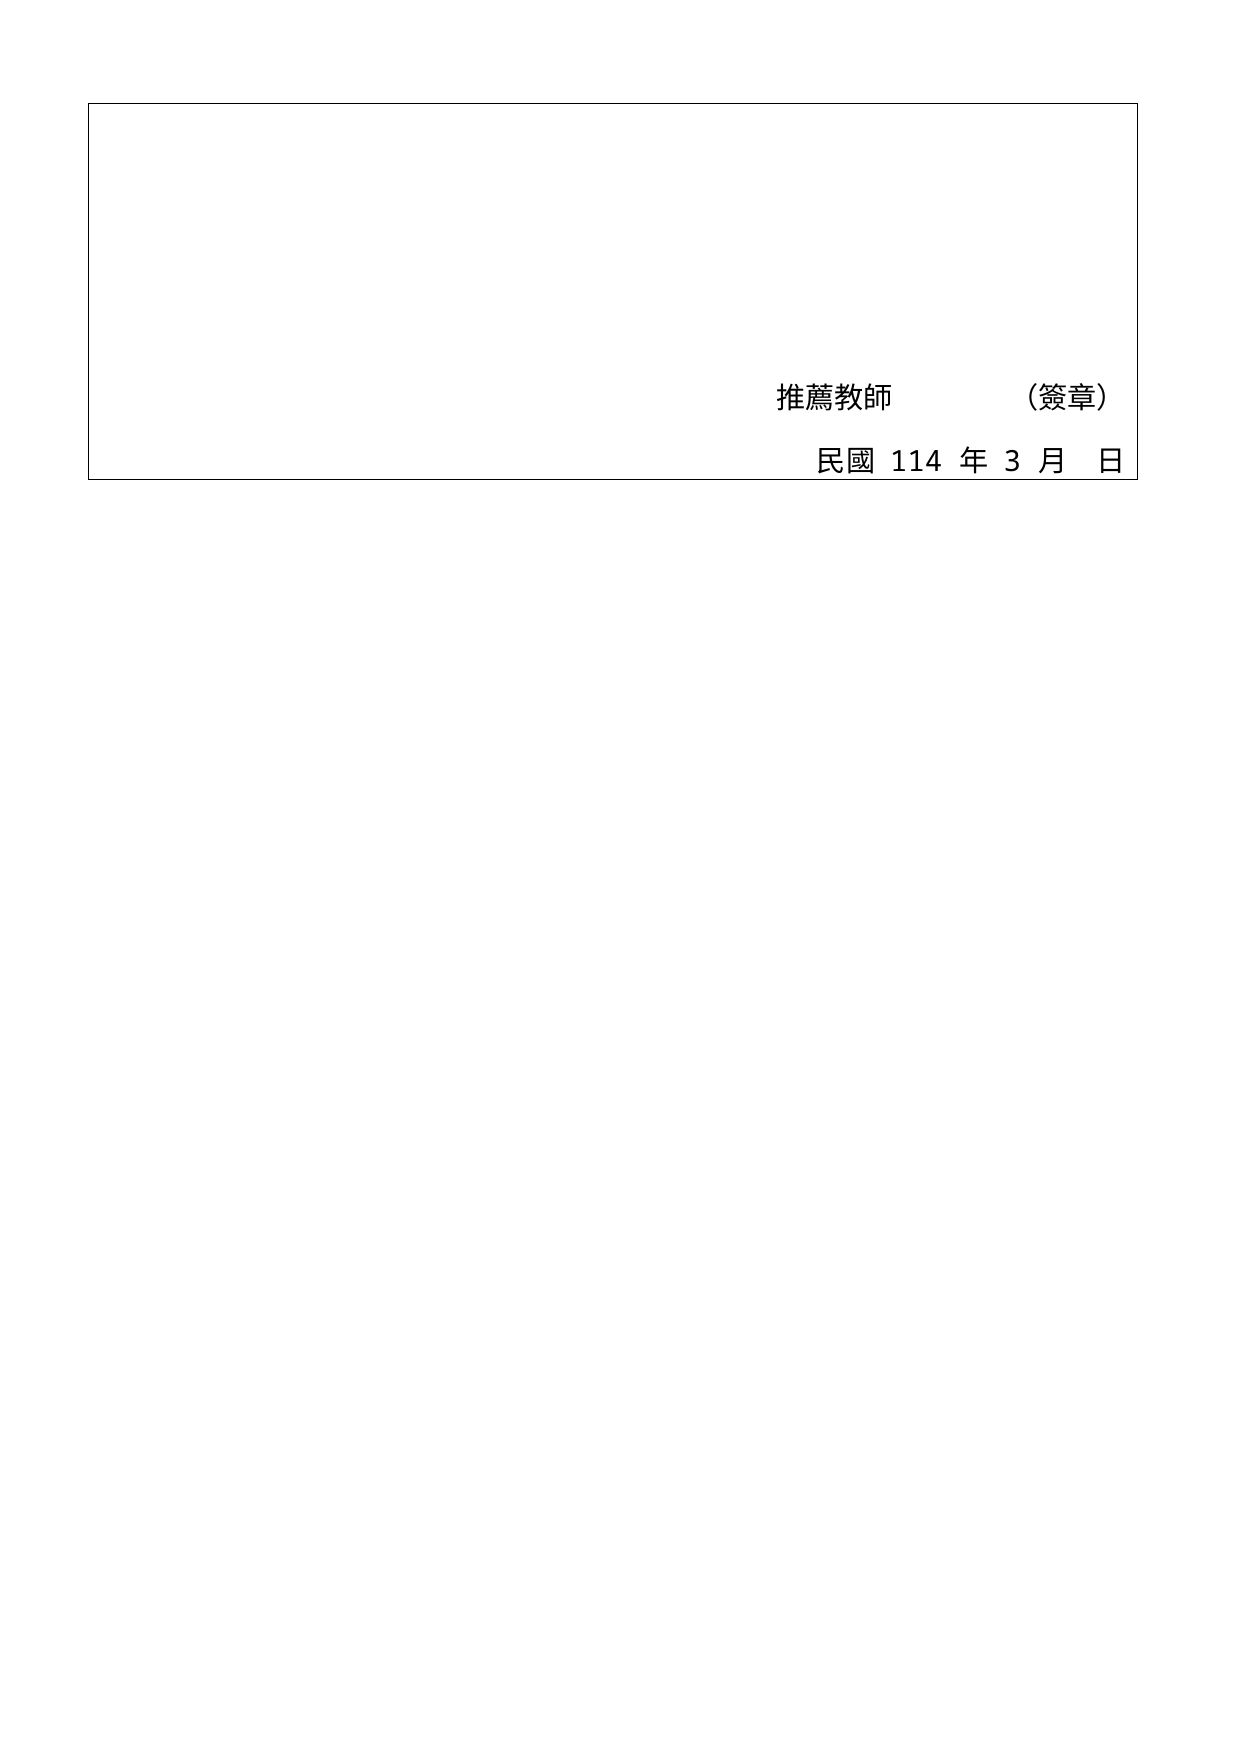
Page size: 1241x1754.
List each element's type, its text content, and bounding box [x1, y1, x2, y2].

table_cell 推薦教師 （簽章） 民國 114 年 3 月 日 [89, 104, 1137, 479]
